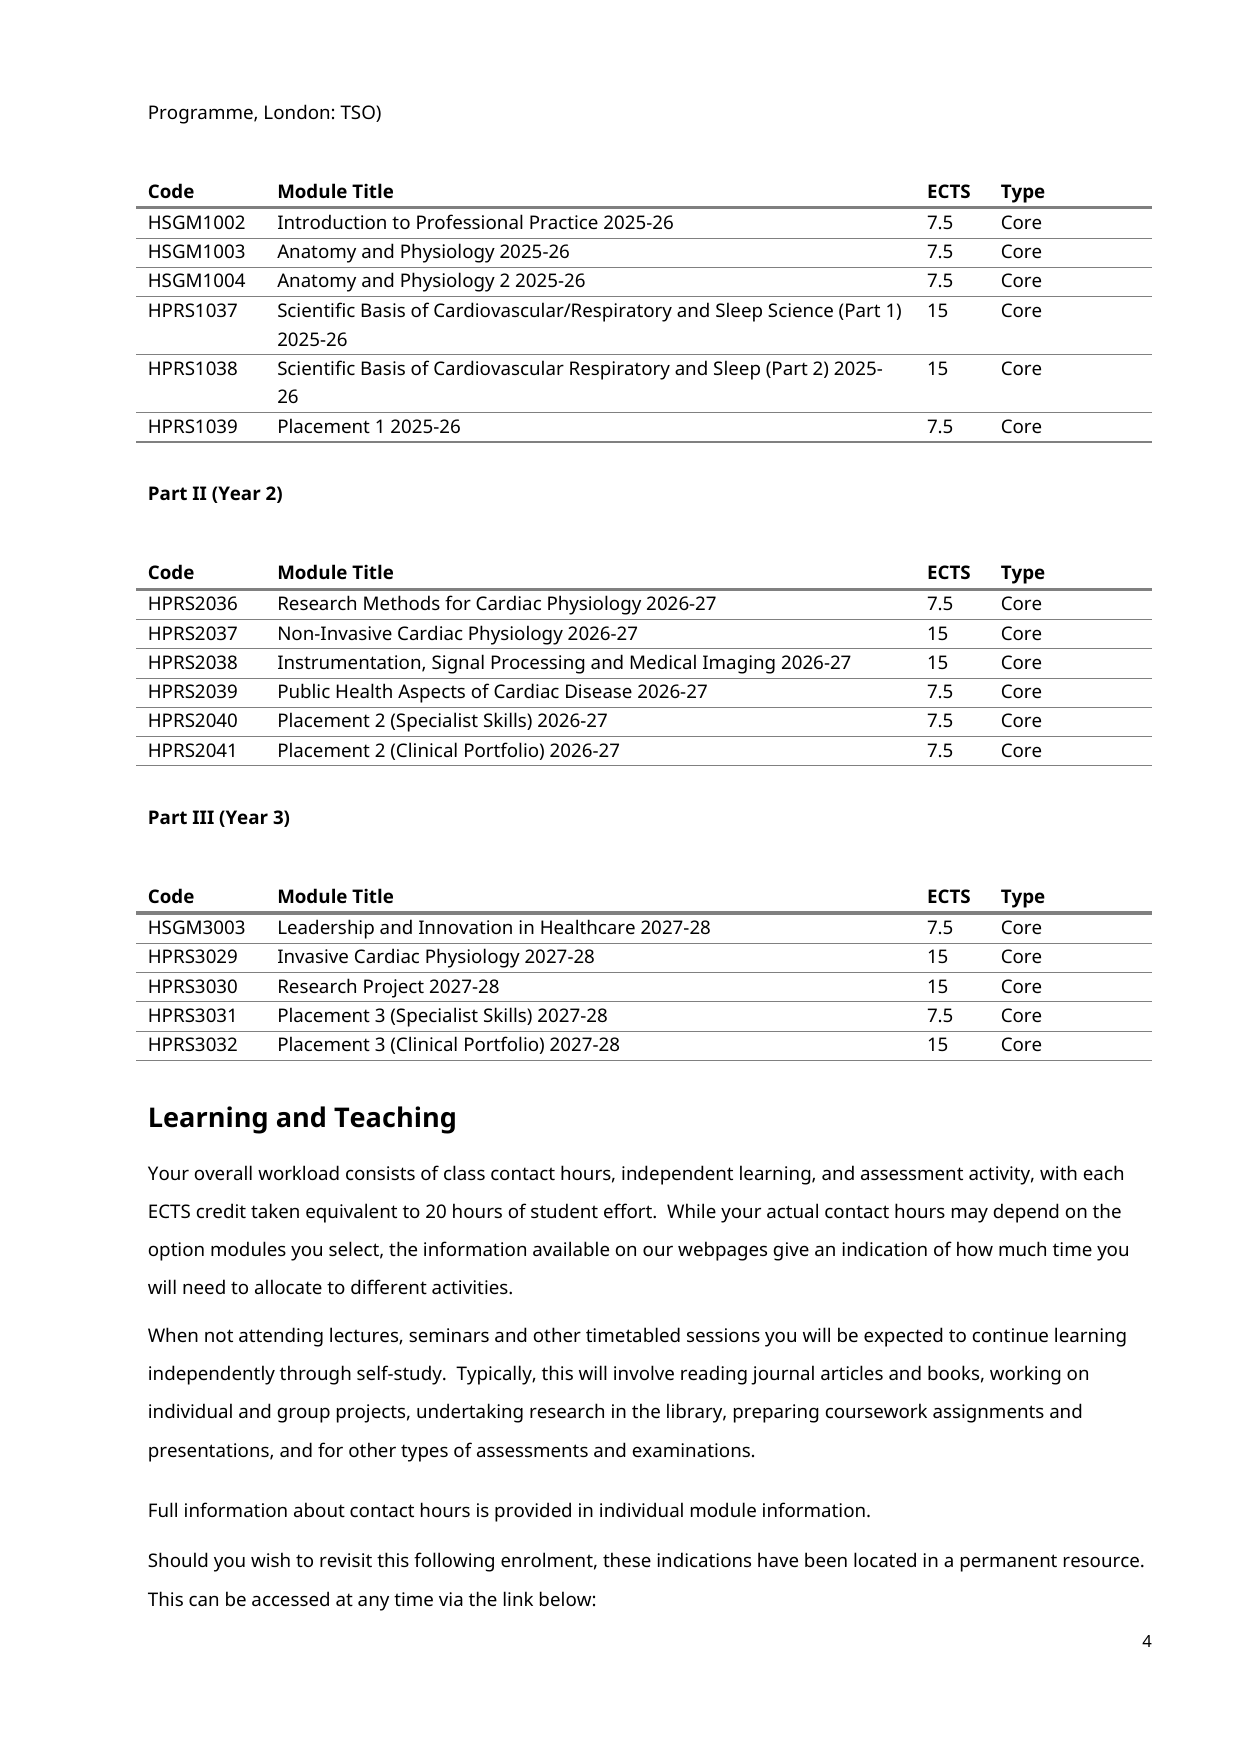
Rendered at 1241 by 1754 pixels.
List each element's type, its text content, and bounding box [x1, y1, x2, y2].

table_cell Anatomy and Physiology 2025-26 [266, 239, 916, 267]
table_cell Module Title [266, 883, 916, 911]
table_cell HPRS1039 [136, 413, 266, 441]
table_cell Invasive Cardiac Physiology 2027-28 [266, 944, 916, 972]
table_cell Scientific Basis of Cardiovascular Respiratory and Sleep (Part 2) 2025-26 [266, 355, 916, 412]
table_cell HPRS3031 [136, 1002, 266, 1031]
table_cell HPRS2037 [136, 620, 266, 648]
table_cell Code [136, 178, 266, 206]
table_cell HPRS2041 [136, 737, 266, 765]
table_cell Part III (Year 3) [136, 766, 1152, 883]
text Should you wish to revisit this following enrolment, these indications have been located in a permanent resource. This can be accessed at any time via the link below: [148, 1548, 1152, 1611]
table_cell HPRS2038 [136, 649, 266, 677]
table_cell Module Title [266, 178, 916, 206]
table_cell Core [989, 973, 1152, 1001]
table_cell Non-Invasive Cardiac Physiology 2026-27 [266, 620, 916, 648]
table_cell Part II (Year 2) [136, 443, 1152, 559]
table_cell 15 [916, 649, 989, 677]
table_cell 7.5 [916, 591, 989, 619]
table_cell Type [989, 559, 1152, 587]
table_cell 15 [916, 620, 989, 648]
table_cell 7.5 [916, 915, 989, 943]
table_cell ECTS [916, 559, 989, 587]
table_cell 7.5 [916, 737, 989, 765]
table_cell HPRS2036 [136, 591, 266, 619]
table_cell HPRS2040 [136, 708, 266, 736]
table_cell Core [989, 1032, 1152, 1060]
table_cell ECTS [916, 178, 989, 206]
table_cell 15 [916, 1032, 989, 1060]
table_cell HPRS3032 [136, 1032, 266, 1060]
table_cell 7.5 [916, 239, 989, 267]
table_cell Type [989, 883, 1152, 911]
table_cell 7.5 [916, 708, 989, 736]
table_cell Research Project 2027-28 [266, 973, 916, 1001]
table_cell Type [989, 178, 1152, 206]
table_cell Core [989, 355, 1152, 412]
table_cell 7.5 [916, 1002, 989, 1031]
table_header Programme, London: TSO) [136, 99, 1152, 178]
table_cell HPRS3030 [136, 973, 266, 1001]
table_cell HPRS2039 [136, 679, 266, 707]
table_cell 7.5 [916, 268, 989, 296]
table_cell HSGM1002 [136, 209, 266, 237]
table_cell Core [989, 1002, 1152, 1031]
table_cell 15 [916, 355, 989, 412]
table_cell Core [989, 944, 1152, 972]
text Full information about contact hours is provided in individual module information. [148, 1497, 1152, 1522]
table_cell Introduction to Professional Practice 2025-26 [266, 209, 916, 237]
table_cell Core [989, 413, 1152, 441]
table_cell HPRS3029 [136, 944, 266, 972]
table_cell Core [989, 297, 1152, 354]
table_cell Core [989, 649, 1152, 677]
table_cell HPRS1038 [136, 355, 266, 412]
table_cell Core [989, 708, 1152, 736]
table_cell Module Title [266, 559, 916, 587]
table_cell Placement 3 (Clinical Portfolio) 2027-28 [266, 1032, 916, 1060]
table_cell Placement 2 (Specialist Skills) 2026-27 [266, 708, 916, 736]
table_cell 15 [916, 944, 989, 972]
table_cell Core [989, 239, 1152, 267]
table_cell 7.5 [916, 209, 989, 237]
table_cell Public Health Aspects of Cardiac Disease 2026-27 [266, 679, 916, 707]
table_cell Core [989, 620, 1152, 648]
table_cell ECTS [916, 883, 989, 911]
table_cell Core [989, 915, 1152, 943]
table_cell Core [989, 591, 1152, 619]
table_cell Placement 2 (Clinical Portfolio) 2026-27 [266, 737, 916, 765]
table_cell Placement 1 2025-26 [266, 413, 916, 441]
table_cell Core [989, 209, 1152, 237]
table_cell Instrumentation, Signal Processing and Medical Imaging 2026-27 [266, 649, 916, 677]
table_cell 7.5 [916, 679, 989, 707]
table_cell Placement 3 (Specialist Skills) 2027-28 [266, 1002, 916, 1031]
table_cell Leadership and Innovation in Healthcare 2027-28 [266, 915, 916, 943]
table_cell Scientific Basis of Cardiovascular/Respiratory and Sleep Science (Part 1) 2025-26 [266, 297, 916, 354]
table_cell HPRS1037 [136, 297, 266, 354]
table_cell Core [989, 679, 1152, 707]
table_cell Core [989, 268, 1152, 296]
text Your overall workload consists of class contact hours, independent learning, and assessment activity, with each ECTS credit taken equivalent to 20 hours of student effort. While your actual contact hours may depend on the option modules you select, the information available on our webpages give an indication of how much time you will need to allocate to different activities. [148, 1160, 1152, 1300]
table_cell Code [136, 559, 266, 587]
table_cell HSGM1004 [136, 268, 266, 296]
subtitle Learning and Teaching [148, 1098, 1152, 1135]
table_cell Anatomy and Physiology 2 2025-26 [266, 268, 916, 296]
table_cell Core [989, 737, 1152, 765]
table_cell Code [136, 883, 266, 911]
table_cell 15 [916, 973, 989, 1001]
table_cell 7.5 [916, 413, 989, 441]
table_cell HSGM1003 [136, 239, 266, 267]
table_cell 15 [916, 297, 989, 354]
table_cell Research Methods for Cardiac Physiology 2026-27 [266, 591, 916, 619]
text When not attending lectures, seminars and other timetabled sessions you will be expected to continue learning independently through self-study. Typically, this will involve reading journal articles and books, working on individual and group projects, undertaking research in the library, preparing coursework assignments and presentations, and for other types of assessments and examinations. [148, 1322, 1152, 1462]
table_cell HSGM3003 [136, 915, 266, 943]
